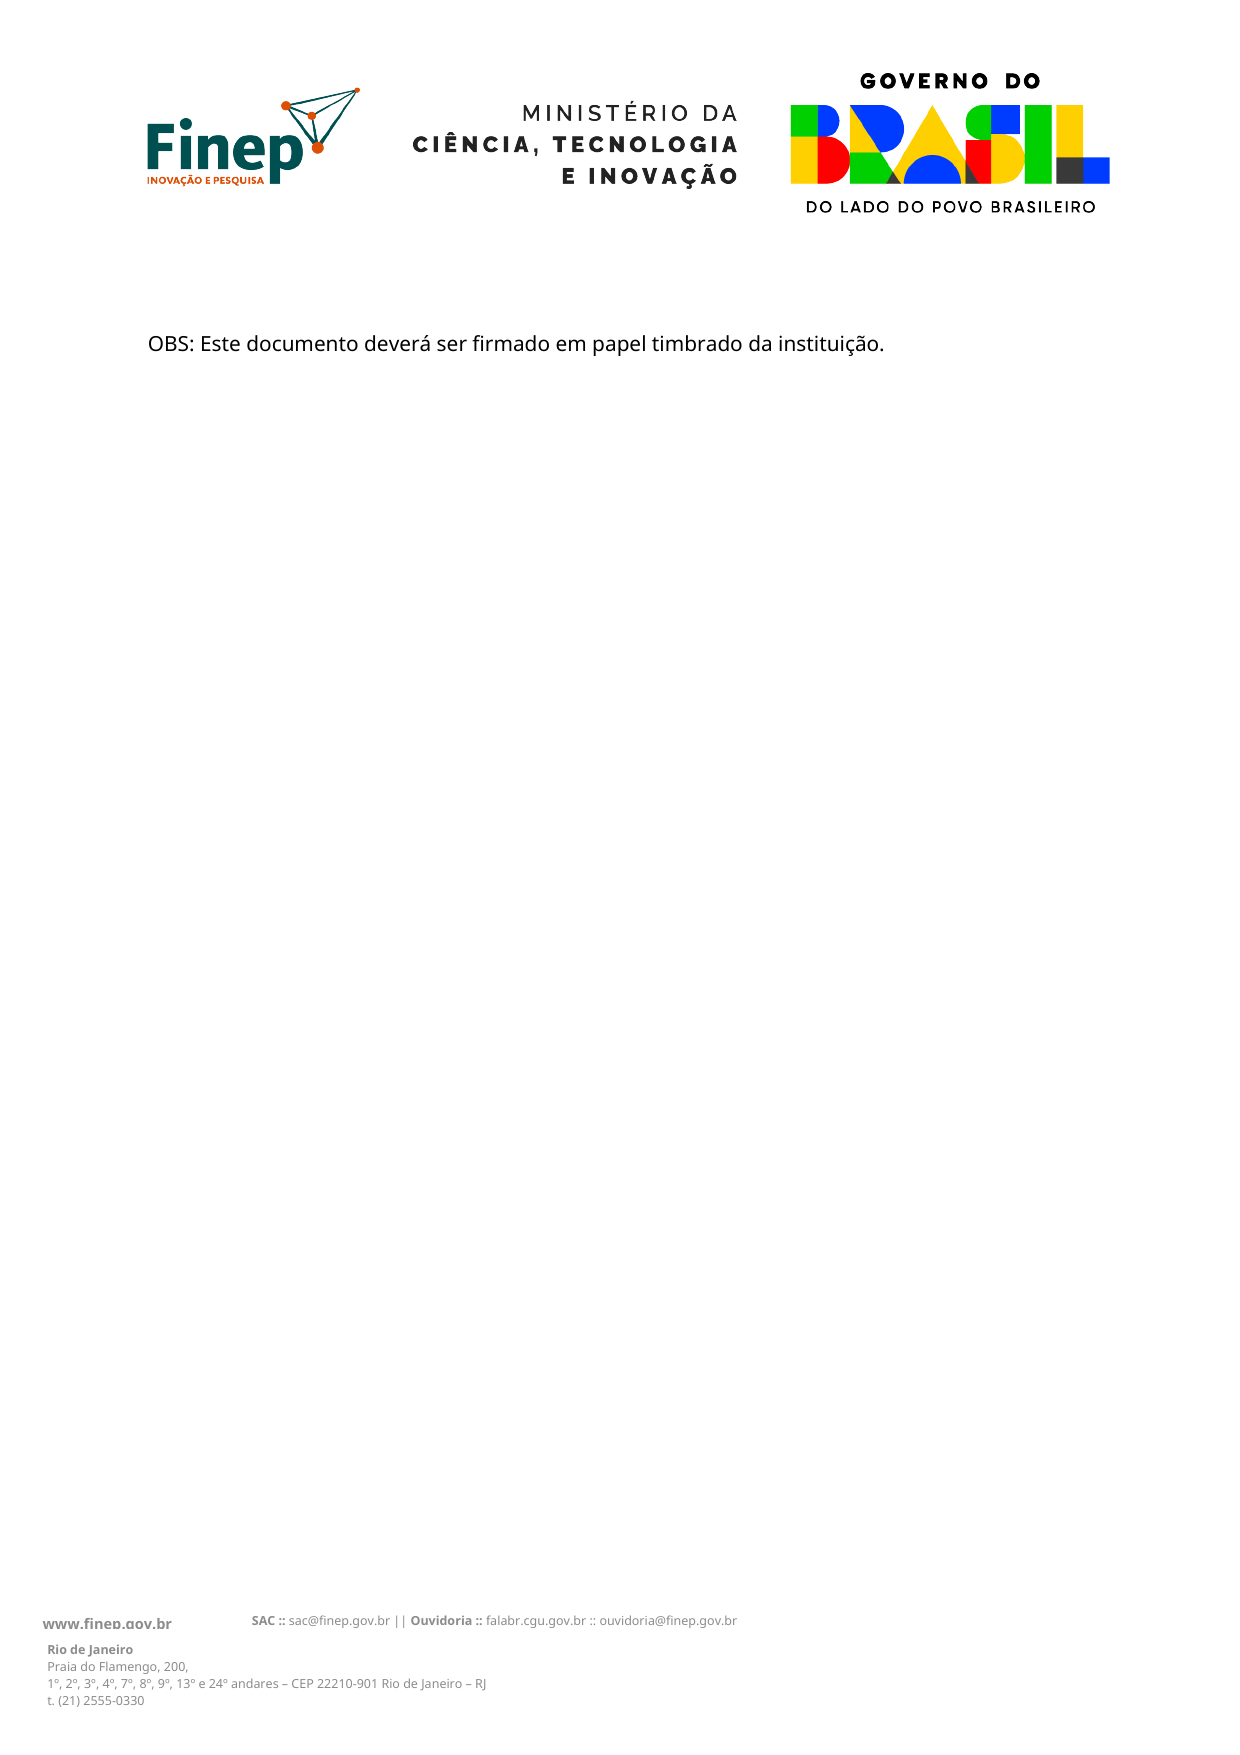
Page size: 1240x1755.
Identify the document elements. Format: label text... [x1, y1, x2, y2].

table_header [148, 243, 650, 272]
text OBS: Este documento deverá ser firmado em papel timbrado da instituição. [148, 329, 1110, 357]
table_header [650, 243, 673, 272]
table_header [673, 243, 1175, 272]
